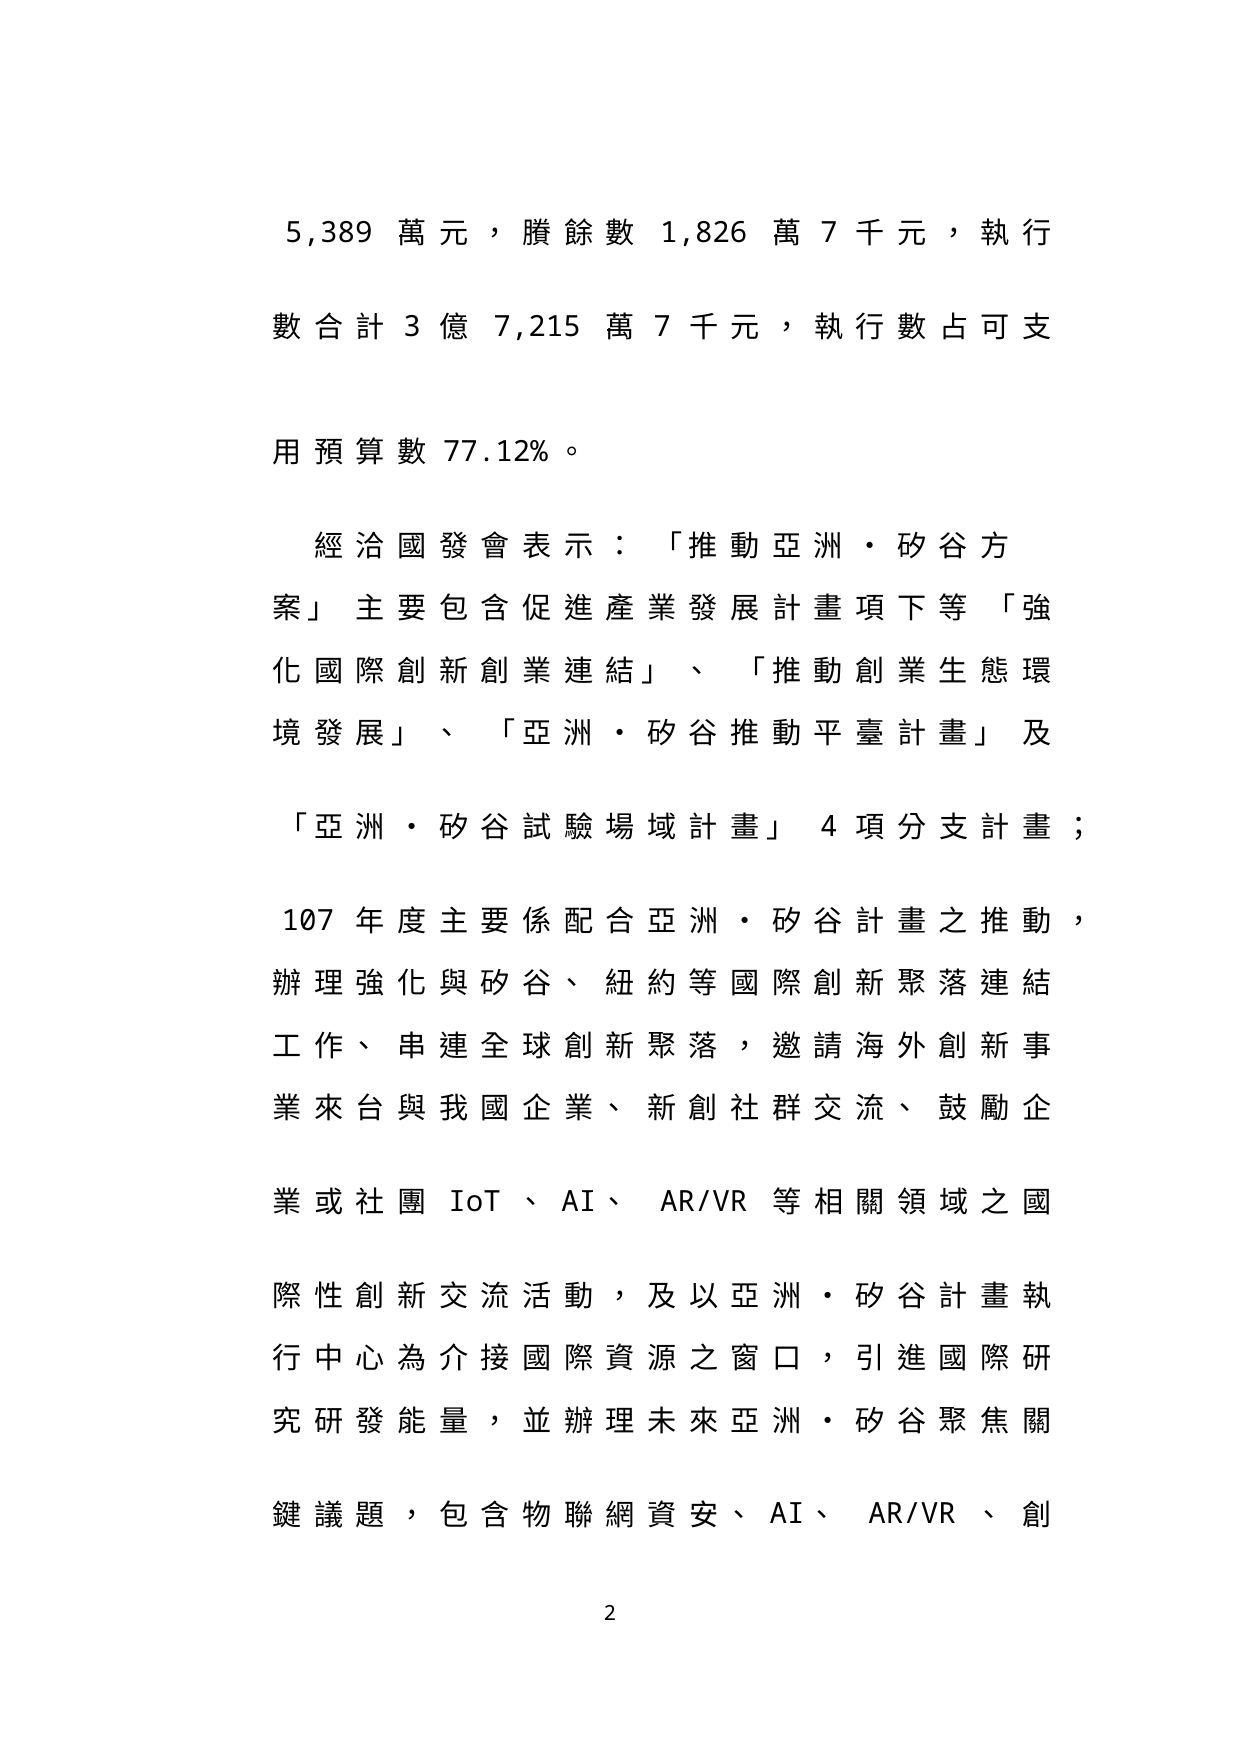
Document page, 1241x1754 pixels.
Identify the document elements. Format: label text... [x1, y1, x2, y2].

text 經洽國發會表示：「推動亞洲‧矽谷方案」主要包含促進產業發展計畫項下等「強化國際創新創業連結」、「推動創業生態環境發展」、「亞洲‧矽谷推動平臺計畫」及「亞洲‧矽谷試驗場域計畫」4項分支計畫；107年度主要係配合亞洲‧矽谷計畫之推動，辦理強化與矽谷、紐約等國際創新聚落連結工作、串連全球創新聚落，邀請海外創新事業來台與我國企業、新創社群交流、鼓勵企業或社團IoT、AI、AR/VR等相關領域之國際性創新交流活動，及以亞洲‧矽谷計畫執行中心為介接國際資源之窗口，引進國際研究研發能量，並辦理未來亞洲‧矽谷聚焦關鍵議題，包含物聯網資安、AI、AR/VR、創新創業、國際鏈結暨新南向等。 [242, 502, 1058, 1564]
text 5,389萬元，賸餘數1,826萬7千元，執行數合計3億7,215萬7千元，執行數占可支用預算數77.12%。 [242, 189, 1058, 502]
